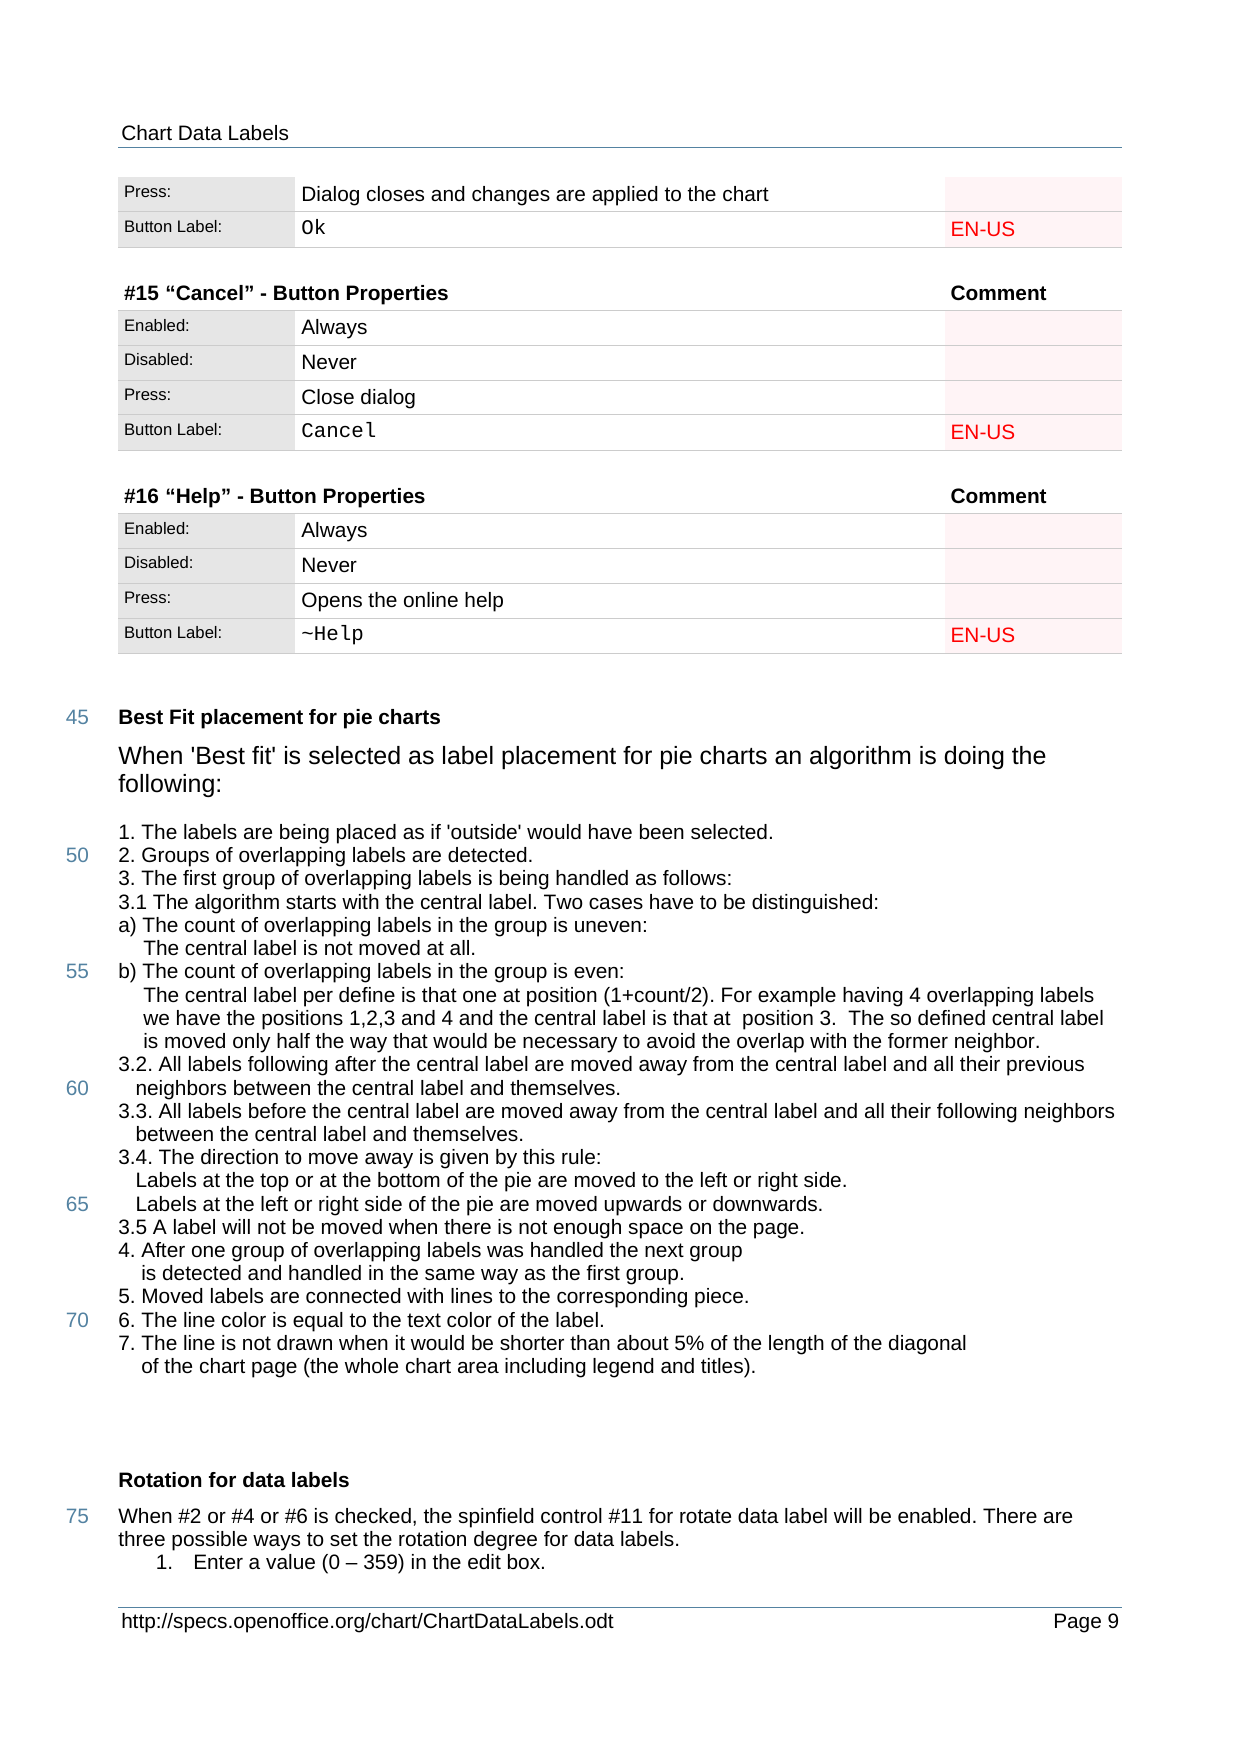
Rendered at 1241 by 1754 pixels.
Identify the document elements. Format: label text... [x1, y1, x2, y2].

table_cell Disabled: [118, 346, 295, 380]
table_cell EN-US [945, 212, 1122, 247]
text Labels at the left or right side of the pie are moved upwards or downwards. [118, 1192, 1122, 1215]
subtitle Rotation for data labels [118, 1468, 1122, 1492]
table_header Comment [945, 275, 1122, 310]
text 3.2. All labels following after the central label are moved away from the central label and all their previous [118, 1053, 1122, 1076]
table_cell Never [295, 549, 945, 583]
text is detected and handled in the same way as the first group. [118, 1262, 1122, 1285]
text 4. After one group of overlapping labels was handled the next group [118, 1239, 1122, 1262]
text b) The count of overlapping labels in the group is even: [118, 960, 1122, 983]
table_cell Close dialog [295, 381, 945, 414]
table_cell Dialog closes and changes are applied to the chart [295, 177, 945, 211]
table_cell Press: [118, 381, 295, 414]
table_cell Always [295, 311, 945, 345]
text 3.3. All labels before the central label are moved away from the central label and all their following neighbors between the central label and themselves. [118, 1099, 1122, 1146]
text When #2 or #4 or #6 is checked, the spinfield control #11 for rotate data label will be enabled. There are three possible ways to set the rotation degree for data labels. [118, 1504, 1122, 1551]
table_cell [945, 177, 1122, 211]
table_cell [945, 514, 1122, 548]
table_cell [945, 549, 1122, 583]
table_cell Enabled: [118, 514, 295, 548]
table_cell [945, 584, 1122, 618]
text When 'Best fit' is selected as label placement for pie charts an algorithm is doing the following: [118, 741, 1122, 797]
text 5. Moved labels are connected with lines to the corresponding piece. [118, 1285, 1122, 1308]
text 3.1 The algorithm starts with the central label. Two cases have to be distinguished: [118, 890, 1122, 913]
table_cell Button Label: [118, 212, 295, 247]
list Enter a value (0 – 359) in the edit box. [156, 1551, 1122, 1574]
table_header Comment [945, 478, 1122, 513]
table_cell Press: [118, 177, 295, 211]
table_cell Ok [295, 212, 945, 247]
table_cell Always [295, 514, 945, 548]
table_cell Button Label: [118, 415, 295, 450]
table_cell Button Label: [118, 619, 295, 653]
table_header “Help” - Button Properties [118, 478, 945, 513]
table_cell Cancel [295, 415, 945, 450]
text 3. The first group of overlapping labels is being handled as follows: [118, 867, 1122, 890]
table_cell Opens the online help [295, 584, 945, 618]
table_cell Disabled: [118, 549, 295, 583]
text 7. The line is not drawn when it would be shorter than about 5% of the length of the diagonal [118, 1332, 1122, 1355]
table_cell Enabled: [118, 311, 295, 345]
table_cell EN-US [945, 415, 1122, 450]
table_cell Never [295, 346, 945, 380]
table_cell [945, 346, 1122, 380]
table_header “Cancel” - Button Properties [118, 275, 945, 310]
text 3.5 A label will not be moved when there is not enough space on the page. [118, 1215, 1122, 1239]
text 2. Groups of overlapping labels are detected. [118, 844, 1122, 867]
text 6. The line color is equal to the text color of the label. [118, 1308, 1122, 1332]
text 1. The labels are being placed as if 'outside' would have been selected. [118, 821, 1122, 844]
text The central label per define is that one at position (1+count/2). For example having 4 overlapping labels we have the positions 1,2,3 and 4 and the central label is that at position 3. The so defined central label is moved only half the way that would be necessary to avoid the overlap with the former neighbor. [143, 983, 1122, 1053]
table_cell ~Help [295, 619, 945, 653]
text The central label is not moved at all. [118, 937, 1122, 960]
text neighbors between the central label and themselves. [118, 1076, 1122, 1099]
text of the chart page (the whole chart area including legend and titles). [118, 1355, 1122, 1378]
text Labels at the top or at the bottom of the pie are moved to the left or right side. [118, 1169, 1122, 1192]
table_cell Press: [118, 584, 295, 618]
table_cell [945, 311, 1122, 345]
subtitle Best Fit placement for pie charts [118, 706, 1122, 729]
table_cell EN-US [945, 619, 1122, 653]
text 3.4. The direction to move away is given by this rule: [118, 1146, 1122, 1169]
table_cell [945, 381, 1122, 414]
text a) The count of overlapping labels in the group is uneven: [118, 913, 1122, 937]
